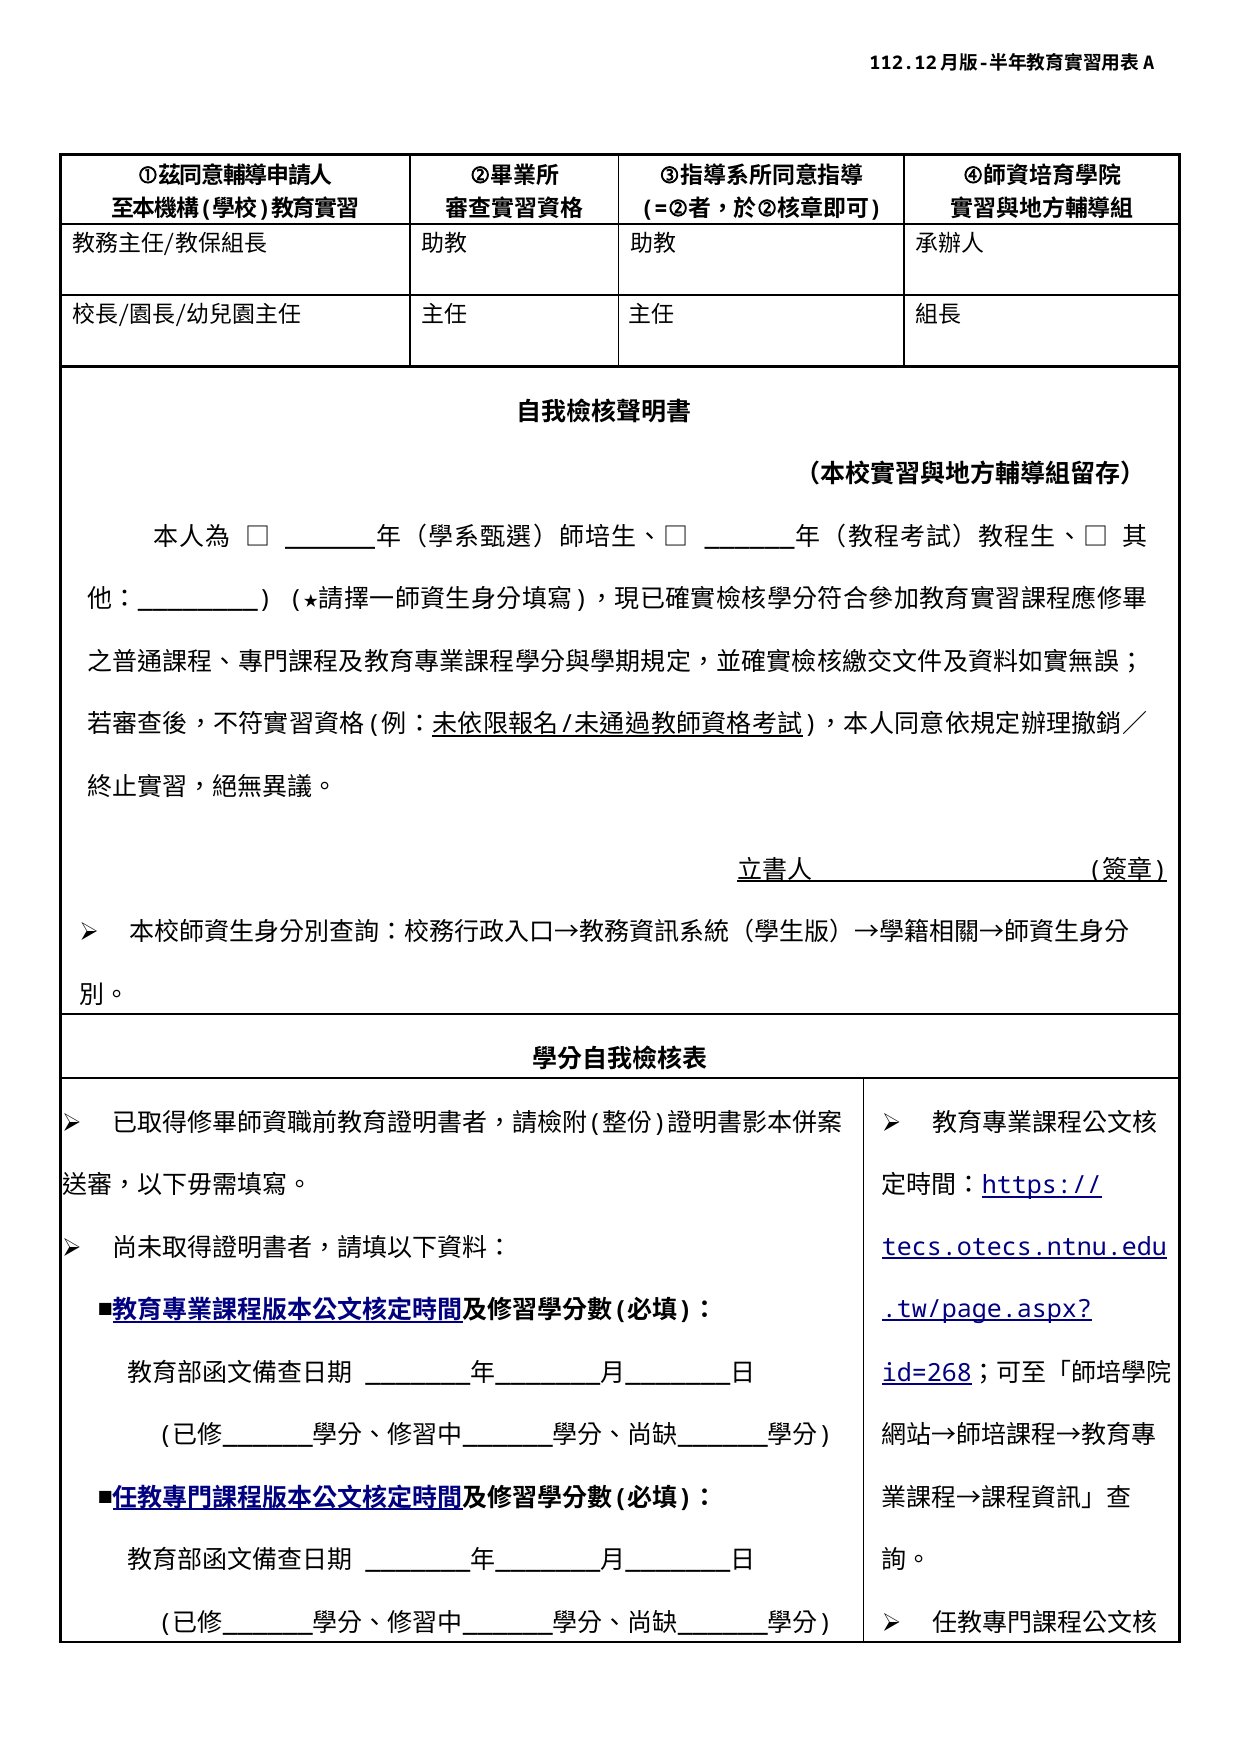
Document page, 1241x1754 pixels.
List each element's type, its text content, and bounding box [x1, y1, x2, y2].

table_cell 助教 [619, 225, 903, 294]
table_cell 承辦人 [905, 225, 1178, 294]
table_cell 組長 [905, 296, 1178, 365]
table_cell 學分自我檢核表 [62, 1015, 1178, 1077]
table_cell 教務主任/教保組長 [62, 225, 409, 294]
table_cell 教育專業課程公文核定時間：https://tecs.otecs.ntnu.edu.tw/page.aspx?id=268；可至「師培學院網站→師培課程→教育專業課程→課程資訊」查詢。 任教專門課程公文核定時間：https://tecs.otecs.ntnu.edu.tw/page.aspx?id=270；可至「師培學院網站→師培課程→專門課程→課程資訊」查詢。 [864, 1079, 1178, 1641]
table_cell 茲同意輔導申請人 至本機構(學校)教育實習 [62, 156, 409, 223]
table_cell 畢業所 審查實習資格 [411, 156, 618, 223]
table_cell 師資培育學院 實習與地方輔導組 [905, 156, 1178, 223]
table_cell 校長/園長/幼兒園主任 [62, 296, 409, 365]
table_cell 指導系所同意指導 (=者，於核章即可) [619, 156, 903, 223]
table_cell 主任 [411, 296, 618, 365]
table_cell 自我檢核聲明書 （本校實習與地方輔導組留存） 本人為 □ ______年（學系甄選）師培生、□ ______年（教程考試）教程生、□ 其他：________) (★請擇一師資生身分填寫)，現已確實檢核學分符合參加教育實習課程應修畢之普通課程、專門課程及教育專業課程學分與學期規定，並確實檢核繳交文件及資料如實無誤；若審查後，不符實習資格(例：未依限報名/未通過教師資格考試)，本人同意依規定辦理撤銷／終止實習，絕無異議。 立書人 (簽章) 本校師資生身分別查詢：校務行政入口→教務資訊系統（學生版）→學籍相關→師資生身分別。 [62, 368, 1178, 1013]
table_cell 助教 [411, 225, 618, 294]
table_cell 主任 [619, 296, 903, 365]
table_cell 已取得修畢師資職前教育證明書者，請檢附(整份)證明書影本併案送審，以下毋需填寫。 尚未取得證明書者，請填以下資料： ■教育專業課程版本公文核定時間及修習學分數(必填)： 教育部函文備查日期 _______年_______月_______日 (已修______學分、修習中______學分、尚缺______學分) ■任教專門課程版本公文核定時間及修習學分數(必填)： 教育部函文備查日期 _______年_______月_______日 (已修______學分、修習中______學分、尚缺______學分) [62, 1079, 863, 1641]
